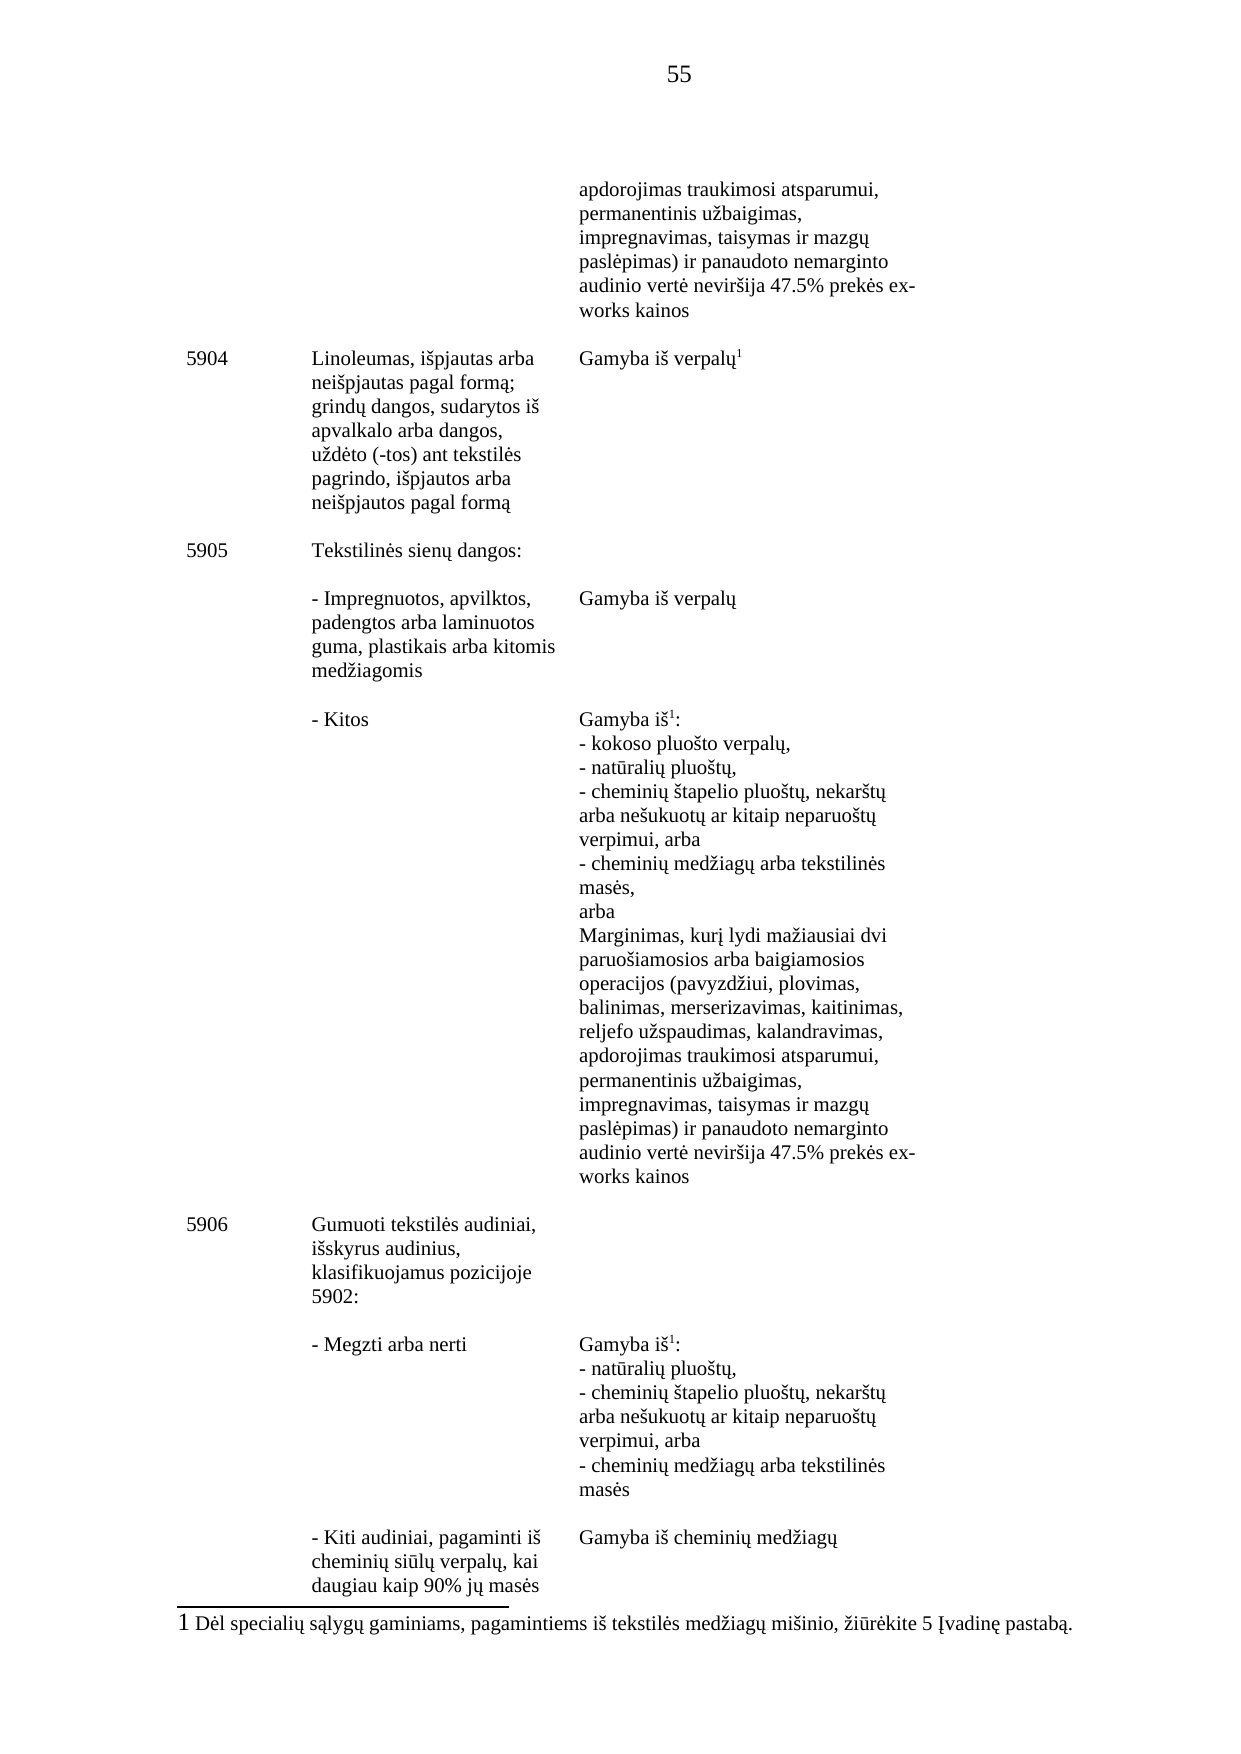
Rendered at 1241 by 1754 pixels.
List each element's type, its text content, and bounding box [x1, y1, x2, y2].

table_cell [925, 899, 1181, 1212]
table_cell [177, 1356, 303, 1452]
table_cell 5905 [177, 538, 303, 586]
table_cell - cheminių medžiagų arba tekstilinės masės [570, 1453, 925, 1525]
table_cell 5906 [177, 1212, 303, 1332]
table_cell [570, 538, 925, 586]
table_cell [925, 851, 1181, 899]
table_cell - Megzti arba nerti [303, 1332, 570, 1356]
table_cell [177, 1332, 303, 1356]
table_cell - Impregnuotos, apvilktos, padengtos arba laminuotos guma, plastikais arba kitomis medžiagomis [303, 586, 570, 707]
table_cell [925, 538, 1181, 586]
table_cell [177, 899, 303, 1212]
table_cell Linoleumas, išpjautas arba neišpjautas pagal formą; grindų dangos, sudarytos iš apvalkalo arba dangos, uždėto (-tos) ant tekstilės pagrindo, išpjautos arba neišpjautos pagal formą [303, 346, 570, 538]
table_cell [177, 851, 303, 899]
table_cell [177, 1453, 303, 1525]
table_cell [303, 1453, 570, 1525]
table_cell [177, 177, 303, 346]
table_cell [303, 731, 570, 755]
table_cell Gamyba iš cheminių medžiagų [570, 1525, 925, 1597]
table_cell [177, 707, 303, 731]
table_cell Tekstilinės sienų dangos: [303, 538, 570, 586]
table_cell [570, 1212, 925, 1332]
table_cell Gamyba iš1: [570, 707, 925, 731]
table_cell [303, 851, 570, 899]
table_cell - Kiti audiniai, pagaminti iš cheminių siūlų verpalų, kai daugiau kaip 90% jų masės [303, 1525, 570, 1597]
table_cell [925, 731, 1181, 755]
table_cell [303, 177, 570, 346]
table_cell - Kitos [303, 707, 570, 731]
table_cell Gumuoti tekstilės audiniai, išskyrus audinius, klasifikuojamus pozicijoje 5902: [303, 1212, 570, 1332]
table_cell - natūralių pluoštų, - cheminių štapelio pluoštų, nekarštų arba nešukuotų ar kitaip neparuoštų verpimui, arba [570, 755, 925, 851]
table_cell 5904 [177, 346, 303, 538]
table_cell [177, 731, 303, 755]
table_cell [303, 899, 570, 1212]
table_cell Gamyba iš1: [570, 1332, 925, 1356]
table_cell apdorojimas traukimosi atsparumui, permanentinis užbaigimas, impregnavimas, taisymas ir mazgų paslėpimas) ir panaudoto nemarginto audinio vertė neviršija 47.5% prekės ex-works kainos [570, 177, 925, 346]
table_cell - kokoso pluošto verpalų, [570, 731, 925, 755]
table_cell [177, 586, 303, 707]
table_cell [925, 707, 1181, 731]
table_cell arba Marginimas, kurį lydi mažiausiai dvi paruošiamosios arba baigiamosios operacijos (pavyzdžiui, plovimas, balinimas, merserizavimas, kaitinimas, reljefo užspaudimas, kalandravimas, apdorojimas traukimosi atsparumui, permanentinis užbaigimas, impregnavimas, taisymas ir mazgų paslėpimas) ir panaudoto nemarginto audinio vertė neviršija 47.5% prekės ex-works kainos [570, 899, 925, 1212]
table_cell [925, 1453, 1181, 1525]
table_cell Gamyba iš verpalų [570, 346, 925, 538]
table_cell [925, 346, 1181, 538]
table_cell [303, 755, 570, 851]
table_cell [925, 1525, 1181, 1597]
table_cell [925, 1356, 1181, 1452]
table_cell - cheminių medžiagų arba tekstilinės masės, [570, 851, 925, 899]
table_cell [177, 1525, 303, 1597]
table_cell [925, 1212, 1181, 1332]
table_cell [303, 1356, 570, 1452]
table_cell Gamyba iš verpalų [570, 586, 925, 707]
table_cell [925, 177, 1181, 346]
table_cell - natūralių pluoštų, - cheminių štapelio pluoštų, nekarštų arba nešukuotų ar kitaip neparuoštų verpimui, arba [570, 1356, 925, 1452]
table_cell [925, 586, 1181, 707]
table_cell [925, 755, 1181, 851]
table_cell [177, 755, 303, 851]
table_cell [925, 1332, 1181, 1356]
